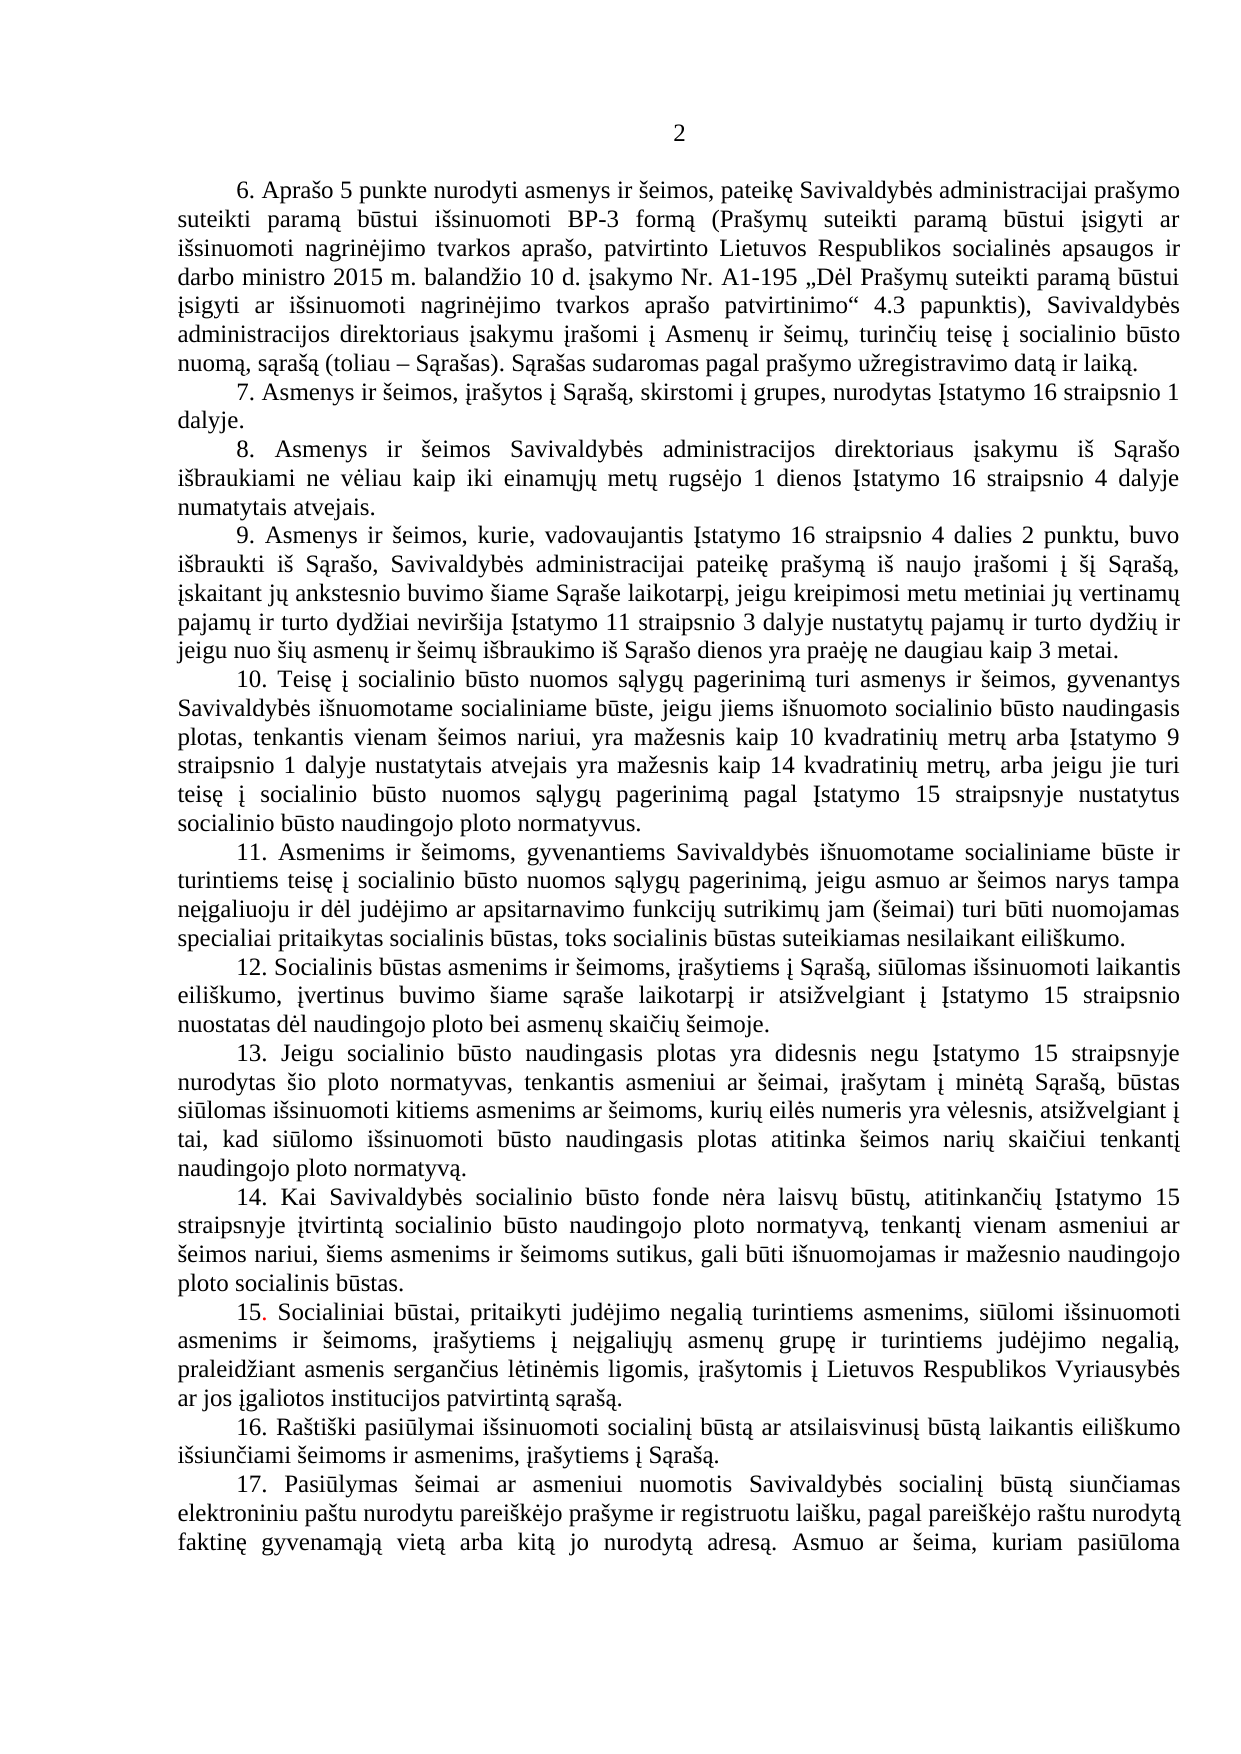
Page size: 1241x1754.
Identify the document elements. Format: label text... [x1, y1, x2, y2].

text 16. Raštiški pasiūlymai išsinuomoti socialinį būstą ar atsilaisvinusį būstą laikantis eiliškumo išsiunčiami šeimoms ir asmenims, įrašytiems į Sąrašą. [177, 1412, 1181, 1469]
text 7. Asmenys ir šeimos, įrašytos į Sąrašą, skirstomi į grupes, nurodytas Įstatymo 16 straipsnio 1 dalyje. [177, 377, 1181, 434]
text 15. Socialiniai būstai, pritaikyti judėjimo negalią turintiems asmenims, siūlomi išsinuomoti asmenims ir šeimoms, įrašytiems į neįgaliųjų asmenų grupę ir turintiems judėjimo negalią, praleidžiant asmenis sergančius lėtinėmis ligomis, įrašytomis į Lietuvos Respublikos Vyriausybės ar jos įgaliotos institucijos patvirtintą sąrašą. [177, 1297, 1181, 1412]
text 17. Pasiūlymas šeimai ar asmeniui nuomotis Savivaldybės socialinį būstą siunčiamas elektroniniu paštu nurodytu pareiškėjo prašyme ir registruotu laišku, pagal pareiškėjo raštu nurodytą faktinę gyvenamąją vietą arba kitą jo nurodytą adresą. Asmuo ar šeima, kuriam pasiūloma [177, 1469, 1181, 1556]
text 8. Asmenys ir šeimos Savivaldybės administracijos direktoriaus įsakymu iš Sąrašo išbraukiami ne vėliau kaip iki einamųjų metų rugsėjo 1 dienos Įstatymo 16 straipsnio 4 dalyje numatytais atvejais. [177, 434, 1181, 521]
text 13. Jeigu socialinio būsto naudingasis plotas yra didesnis negu Įstatymo 15 straipsnyje nurodytas šio ploto normatyvas, tenkantis asmeniui ar šeimai, įrašytam į minėtą Sąrašą, būstas siūlomas išsinuomoti kitiems asmenims ar šeimoms, kurių eilės numeris yra vėlesnis, atsižvelgiant į tai, kad siūlomo išsinuomoti būsto naudingasis plotas atitinka šeimos narių skaičiui tenkantį naudingojo ploto normatyvą. [177, 1038, 1181, 1182]
text 11. Asmenims ir šeimoms, gyvenantiems Savivaldybės išnuomotame socialiniame būste ir turintiems teisę į socialinio būsto nuomos sąlygų pagerinimą, jeigu asmuo ar šeimos narys tampa neįgaliuoju ir dėl judėjimo ar apsitarnavimo funkcijų sutrikimų jam (šeimai) turi būti nuomojamas specialiai pritaikytas socialinis būstas, toks socialinis būstas suteikiamas nesilaikant eiliškumo. [177, 837, 1181, 952]
text 10. Teisę į socialinio būsto nuomos sąlygų pagerinimą turi asmenys ir šeimos, gyvenantys Savivaldybės išnuomotame socialiniame būste, jeigu jiems išnuomoto socialinio būsto naudingasis plotas, tenkantis vienam šeimos nariui, yra mažesnis kaip 10 kvadratinių metrų arba Įstatymo 9 straipsnio 1 dalyje nustatytais atvejais yra mažesnis kaip 14 kvadratinių metrų, arba jeigu jie turi teisę į socialinio būsto nuomos sąlygų pagerinimą pagal Įstatymo 15 straipsnyje nustatytus socialinio būsto naudingojo ploto normatyvus. [177, 664, 1181, 837]
text 9. Asmenys ir šeimos, kurie, vadovaujantis Įstatymo 16 straipsnio 4 dalies 2 punktu, buvo išbraukti iš Sąrašo, Savivaldybės administracijai pateikę prašymą iš naujo įrašomi į šį Sąrašą, įskaitant jų ankstesnio buvimo šiame Sąraše laikotarpį, jeigu kreipimosi metu metiniai jų vertinamų pajamų ir turto dydžiai neviršija Įstatymo 11 straipsnio 3 dalyje nustatytų pajamų ir turto dydžių ir jeigu nuo šių asmenų ir šeimų išbraukimo iš Sąrašo dienos yra praėję ne daugiau kaip 3 metai. [177, 521, 1181, 664]
text 14. Kai Savivaldybės socialinio būsto fonde nėra laisvų būstų, atitinkančių Įstatymo 15 straipsnyje įtvirtintą socialinio būsto naudingojo ploto normatyvą, tenkantį vienam asmeniui ar šeimos nariui, šiems asmenims ir šeimoms sutikus, gali būti išnuomojamas ir mažesnio naudingojo ploto socialinis būstas. [177, 1182, 1181, 1297]
text 12. Socialinis būstas asmenims ir šeimoms, įrašytiems į Sąrašą, siūlomas išsinuomoti laikantis eiliškumo, įvertinus buvimo šiame sąraše laikotarpį ir atsižvelgiant į Įstatymo 15 straipsnio nuostatas dėl naudingojo ploto bei asmenų skaičių šeimoje. [177, 952, 1181, 1038]
text 6. Aprašo 5 punkte nurodyti asmenys ir šeimos, pateikę Savivaldybės administracijai prašymo suteikti paramą būstui išsinuomoti BP-3 formą (Prašymų suteikti paramą būstui įsigyti ar išsinuomoti nagrinėjimo tvarkos aprašo, patvirtinto Lietuvos Respublikos socialinės apsaugos ir darbo ministro 2015 m. balandžio 10 d. įsakymo Nr. A1-195 „Dėl Prašymų suteikti paramą būstui įsigyti ar išsinuomoti nagrinėjimo tvarkos aprašo patvirtinimo“ 4.3 papunktis), Savivaldybės administracijos direktoriaus įsakymu įrašomi į Asmenų ir šeimų, turinčių teisę į socialinio būsto nuomą, sąrašą (toliau – Sąrašas). Sąrašas sudaromas pagal prašymo užregistravimo datą ir laiką. [177, 176, 1181, 377]
